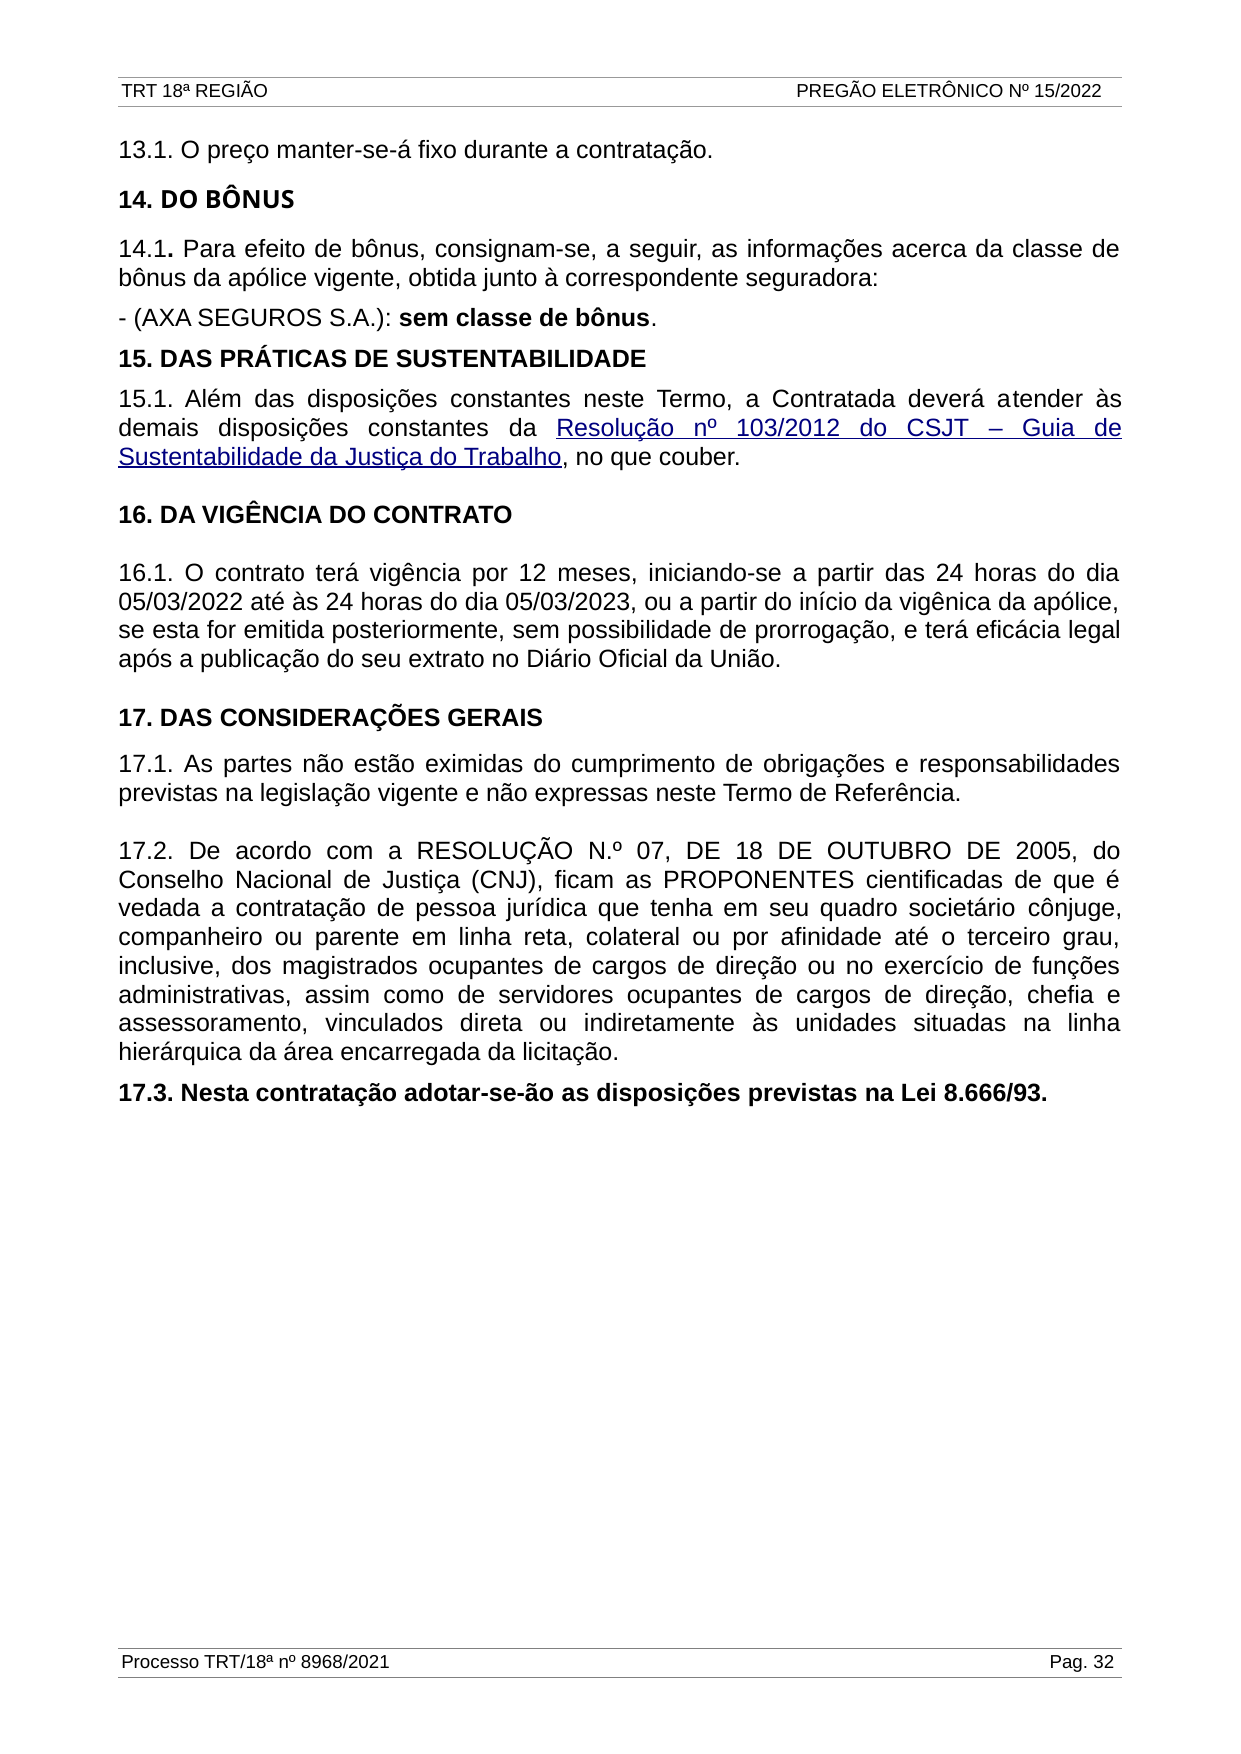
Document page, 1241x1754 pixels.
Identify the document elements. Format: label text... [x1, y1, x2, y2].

text 17. DAS CONSIDERAÇÕES GERAIS [118, 702, 1122, 731]
text 17.2. De acordo com a RESOLUÇÃO N.º 07, DE 18 DE OUTUBRO DE 2005, do Conselho Nacional de Justiça (CNJ), ficam as PROPONENTES cientificadas de que é vedada a contratação de pessoa jurídica que tenha em seu quadro societário cônjuge, companheiro ou parente em linha reta, colateral ou por afinidade até o terceiro grau, inclusive, dos magistrados ocupantes de cargos de direção ou no exercício de funções administrativas, assim como de servidores ocupantes de cargos de direção, chefia e assessoramento, vinculados direta ou indiretamente às unidades situadas na linha hierárquica da área encarregada da licitação. [118, 836, 1122, 1066]
text - (AXA SEGUROS S.A.): sem classe de bônus. [118, 303, 1122, 332]
text 14. DO BÔNUS [118, 182, 1122, 216]
text 14.1. Para efeito de bônus, consignam-se, a seguir, as informações acerca da classe de bônus da apólice vigente, obtida junto à correspondente seguradora: [118, 234, 1122, 291]
text 15.1. Além das disposições constantes neste Termo, a Contratada deverá atender às demais disposições constantes da Resolução nº 103/2012 do CSJT – Guia de Sustentabilidade da Justiça do Trabalho, no que couber. [118, 384, 1122, 470]
text 15. DAS PRÁTICAS DE SUSTENTABILIDADE [118, 343, 1122, 372]
text 17.1. As partes não estão eximidas do cumprimento de obrigações e responsabilidades previstas na legislação vigente e não expressas neste Termo de Referência. [118, 749, 1122, 806]
text 16. DA VIGÊNCIA DO CONTRATO [118, 500, 1122, 528]
text 13.1. O preço manter-se-á fixo durante a contratação. [118, 136, 1122, 164]
text 16.1. O contrato terá vigência por 12 meses, iniciando-se a partir das 24 horas do dia 05/03/2022 até às 24 horas do dia 05/03/2023, ou a partir do início da vigênica da apólice, se esta for emitida posteriormente, sem possibilidade de prorrogação, e terá eficácia legal após a publicação do seu extrato no Diário Oficial da União. [118, 558, 1122, 673]
text 17.3. Nesta contratação adotar-se-ão as disposições previstas na Lei 8.666/93. [118, 1078, 1122, 1106]
